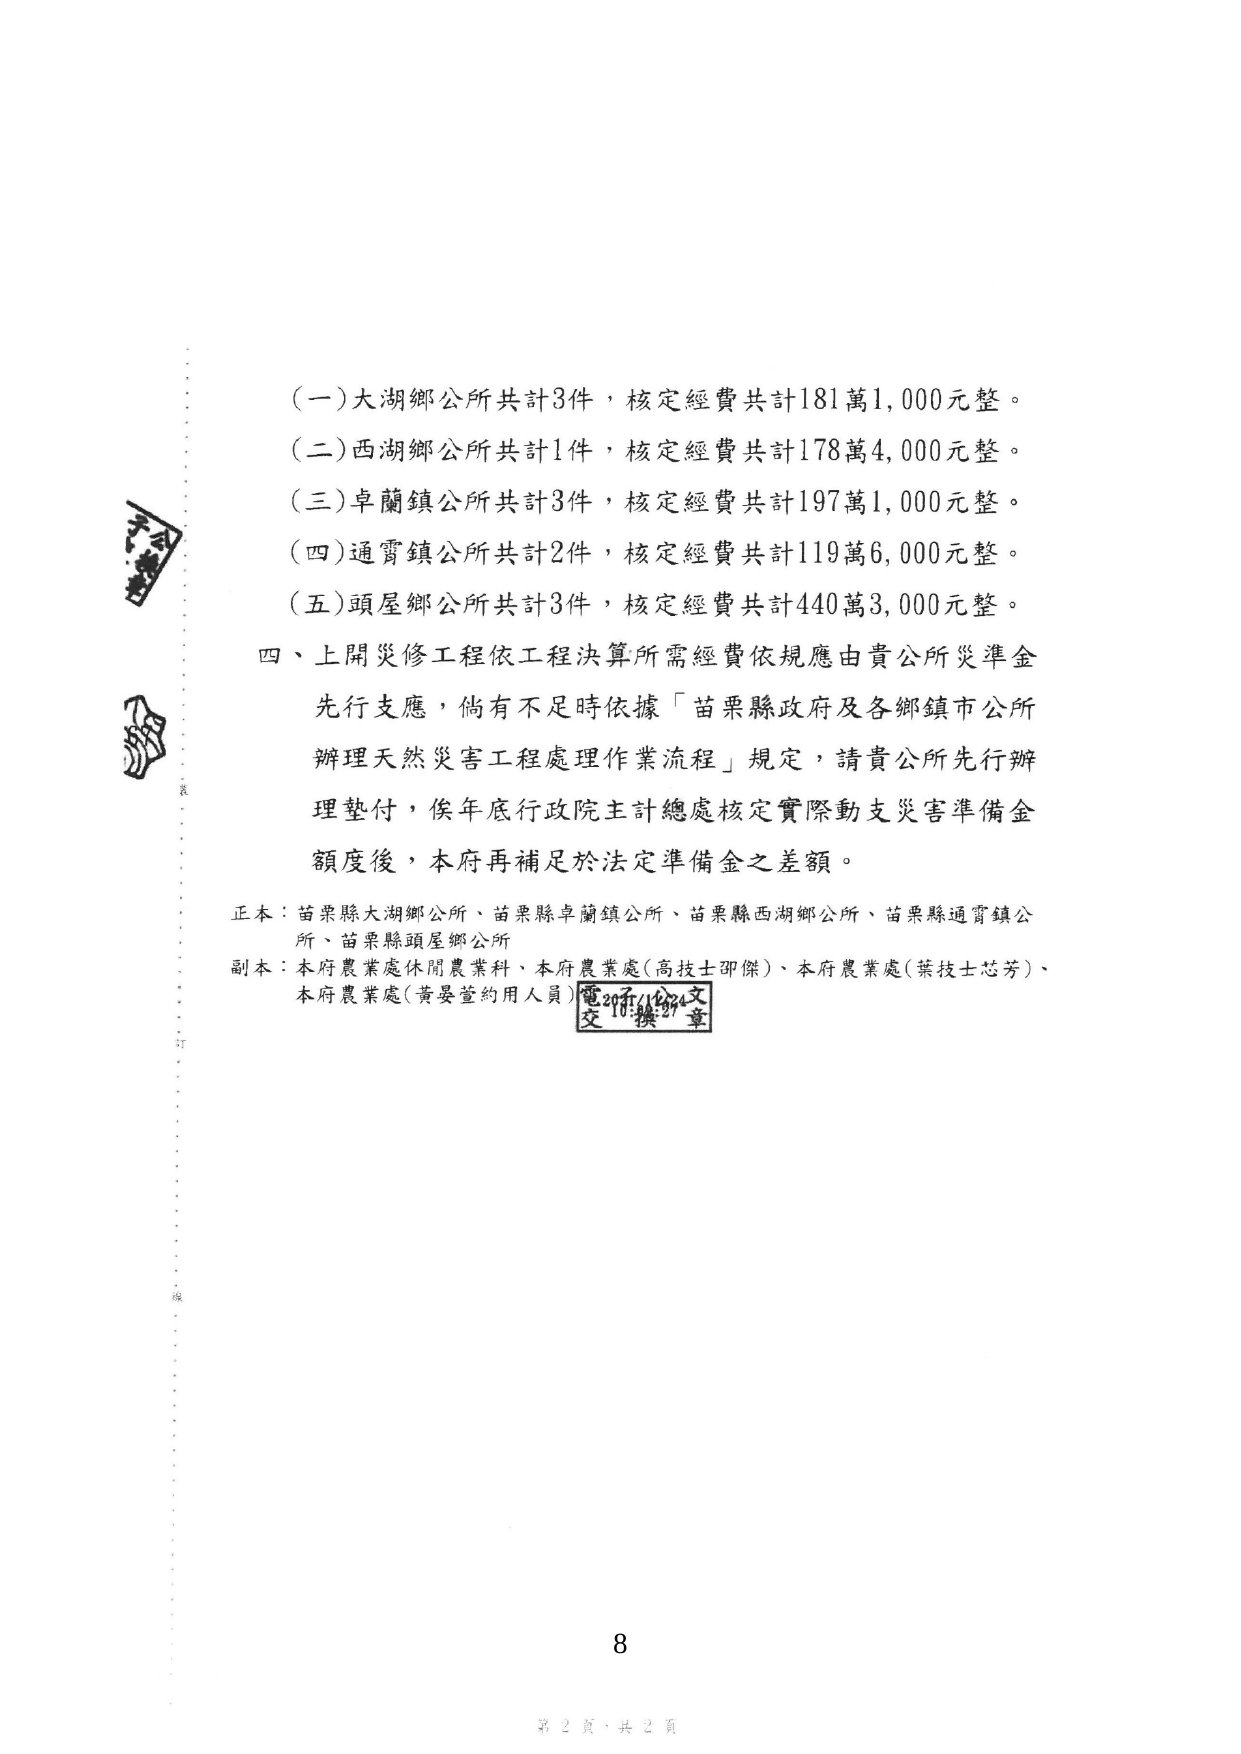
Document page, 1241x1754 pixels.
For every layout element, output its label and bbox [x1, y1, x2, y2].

picture [118, 277, 1150, 1754]
